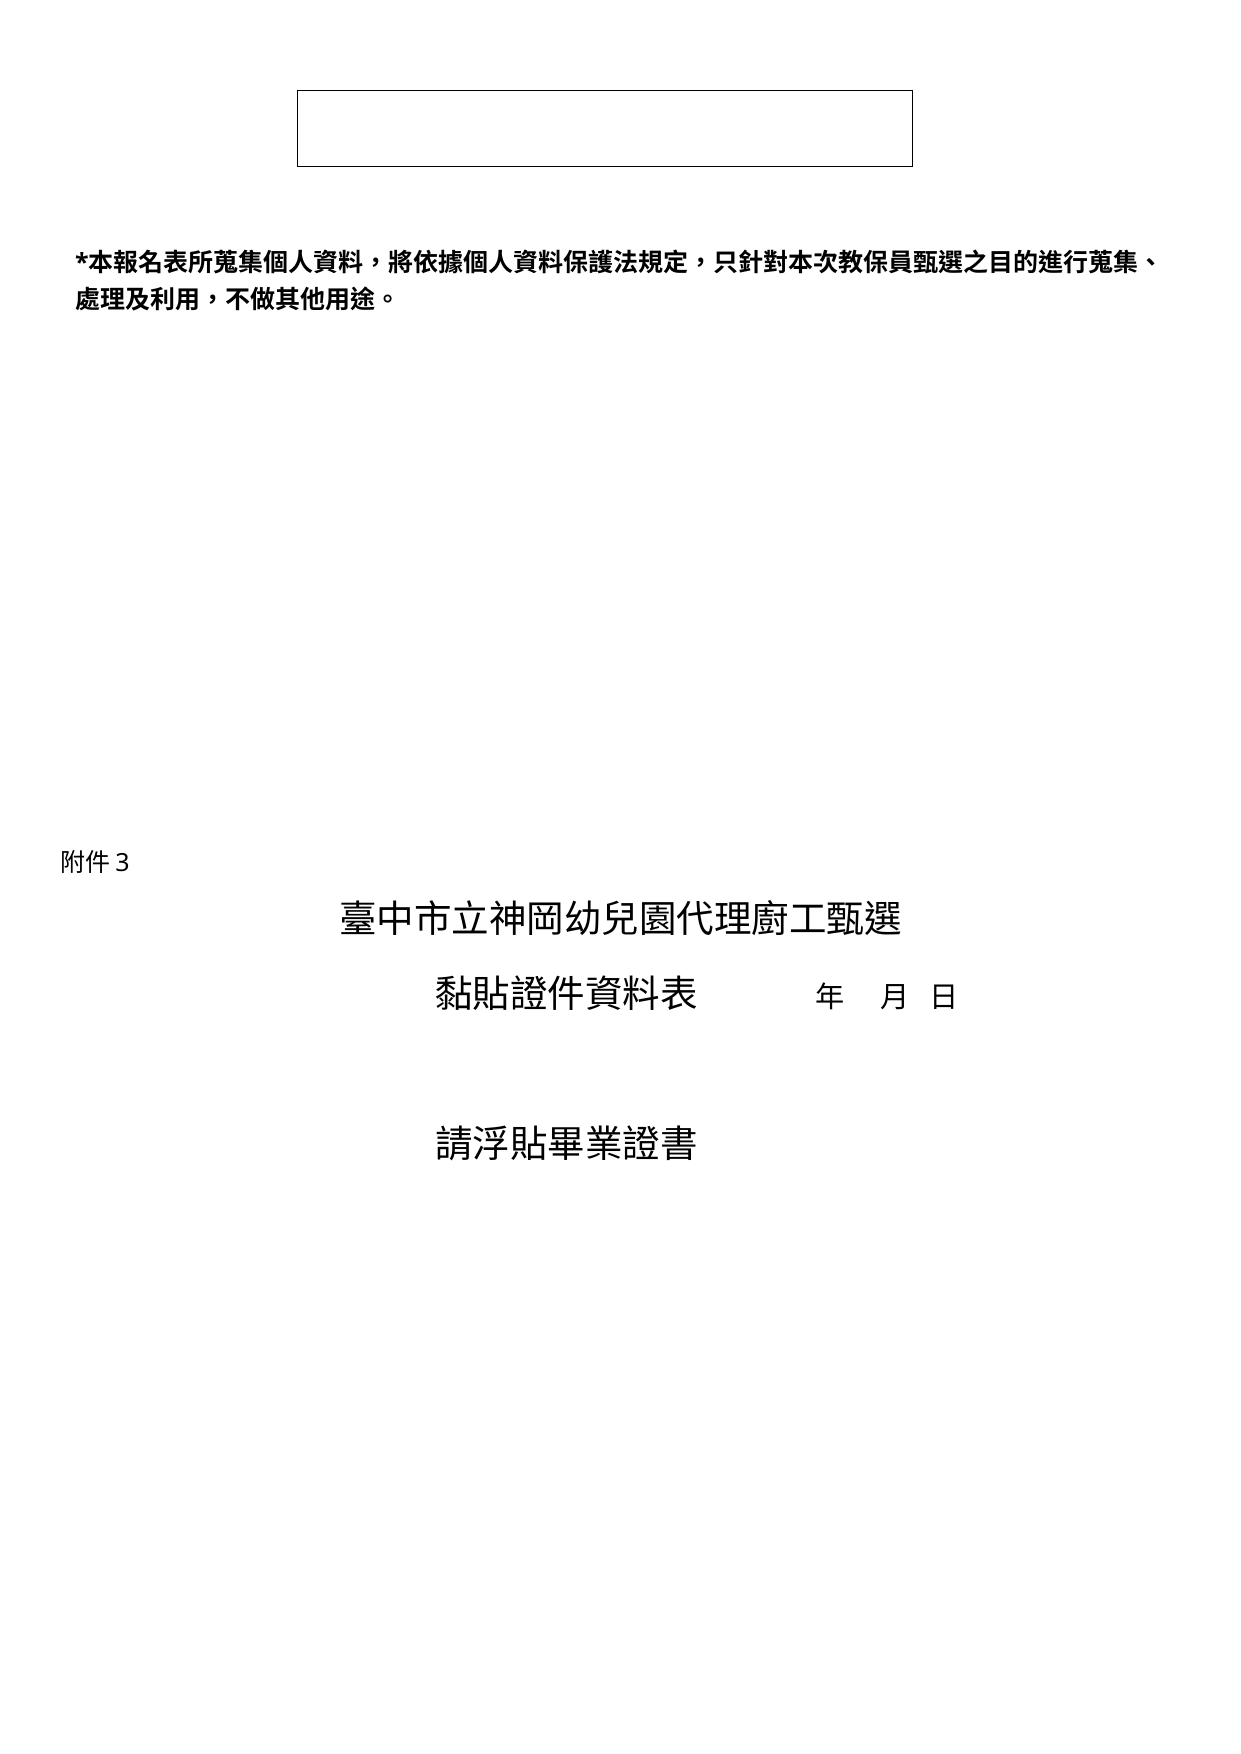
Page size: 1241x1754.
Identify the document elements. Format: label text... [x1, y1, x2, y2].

text *本報名表所蒐集個人資料，將依據個人資料保護法規定，只針對本次教保員甄選之目的進行蒐集、處理及利用，不做其他用途。 [75, 242, 1165, 317]
text 附件3 [60, 842, 1165, 879]
text 臺中市立神岡幼兒園代理廚工甄選 [75, 879, 1165, 954]
table_cell [298, 91, 912, 166]
text 黏貼證件資料表 年 月 日 [60, 954, 1165, 1029]
text 請浮貼畢業證書 [60, 1104, 1165, 1179]
